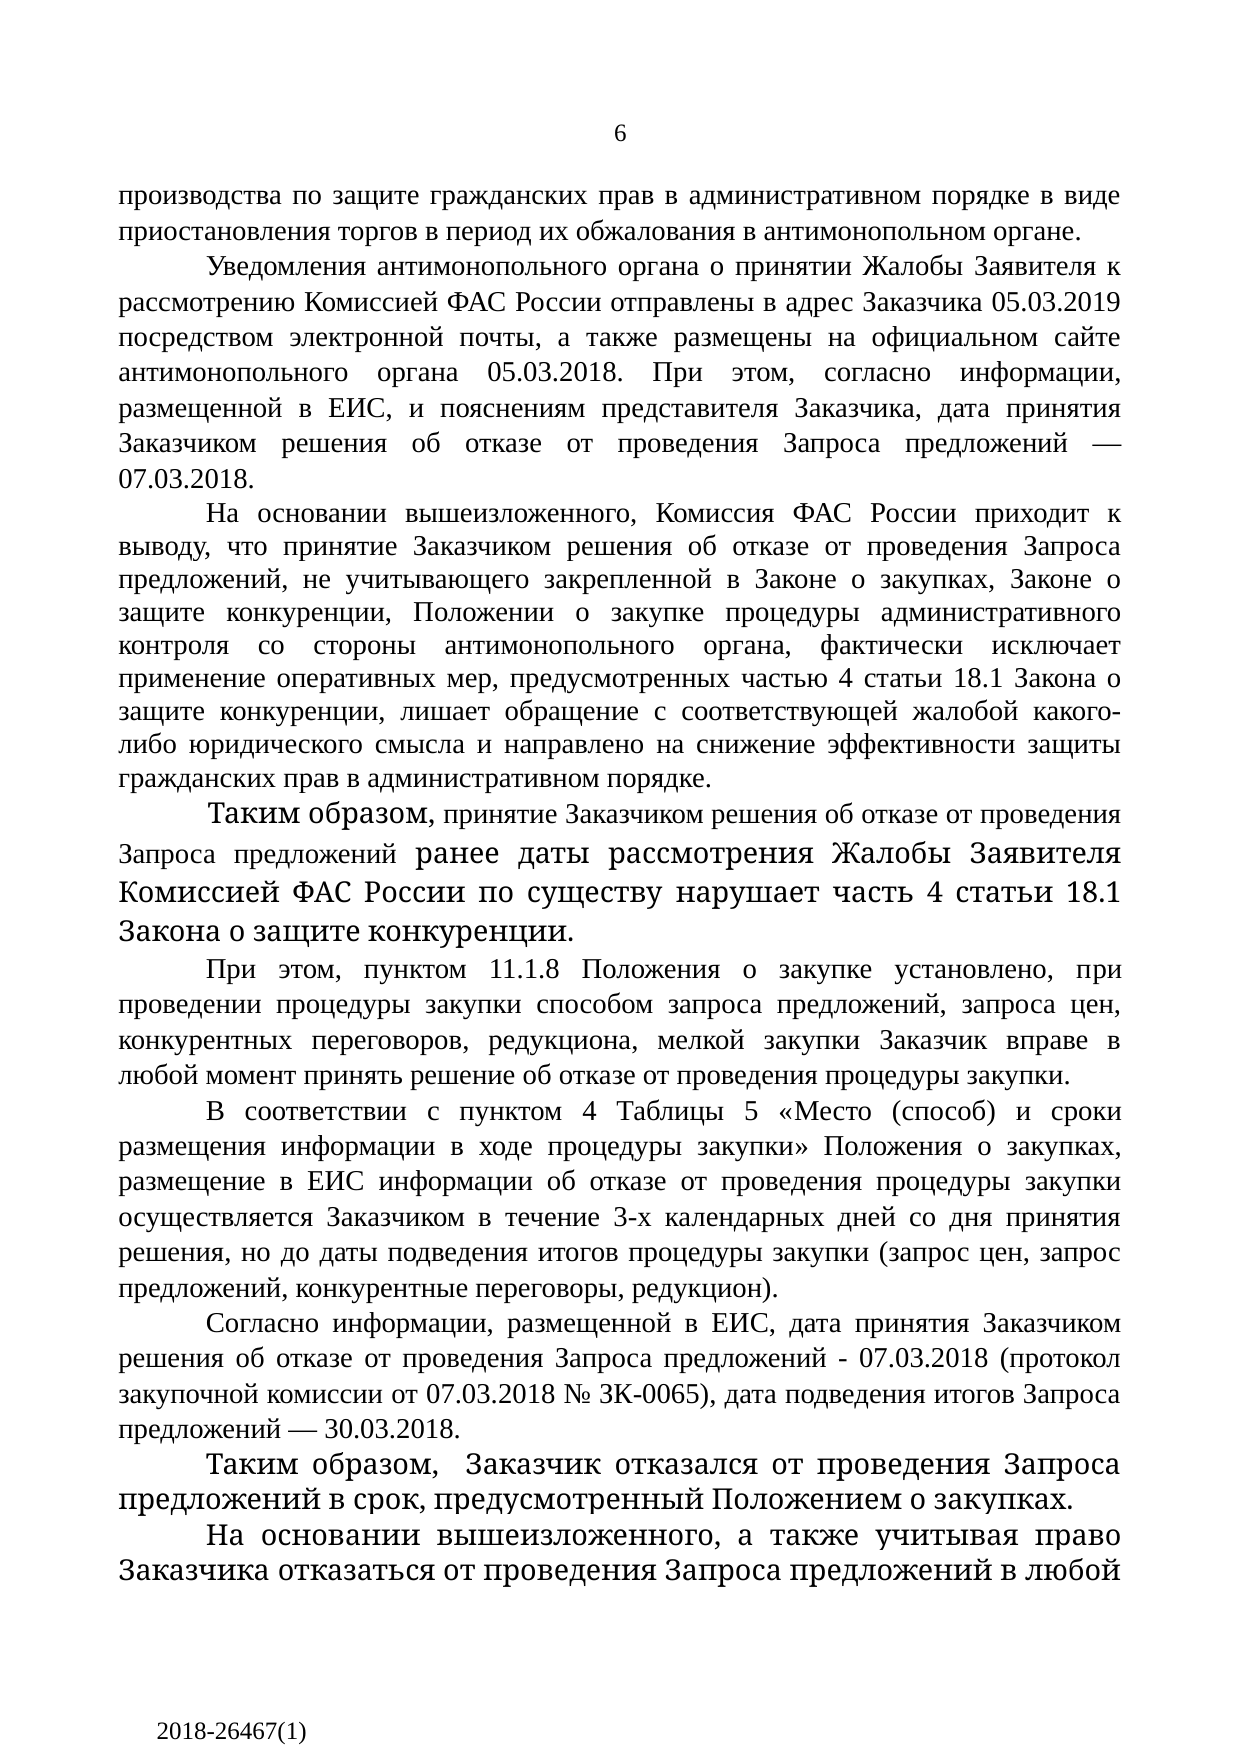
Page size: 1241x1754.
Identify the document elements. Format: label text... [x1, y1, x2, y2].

text производства по защите гражданских прав в административном порядке в виде приостановления торгов в период их обжалования в антимонопольном органе. [118, 176, 1122, 247]
text Согласно информации, размещенной в ЕИС, дата принятия Заказчиком решения об отказе от проведения Запроса предложений - 07.03.2018 (протокол закупочной комиссии от 07.03.2018 № ЗК-0065), дата подведения итогов Запроса предложений — 30.03.2018. [118, 1304, 1122, 1446]
text На основании вышеизложенного, а также учитывая право Заказчика отказаться от проведения Запроса предложений в любой [118, 1517, 1122, 1587]
text Таким образом, принятие Заказчиком решения об отказе от проведения Запроса предложений ранее даты рассмотрения Жалобы Заявителя Комиссией ФАС России по существу нарушает часть 4 статьи 18.1 Закона о защите конкуренции. [118, 793, 1122, 950]
text В соответствии с пунктом 4 Таблицы 5 «Место (способ) и сроки размещения информации в ходе процедуры закупки» Положения о закупках, размещение в ЕИС информации об отказе от проведения процедуры закупки осуществляется Заказчиком в течение 3-х календарных дней со дня принятия решения, но до даты подведения итогов процедуры закупки (запрос цен, запрос предложений, конкурентные переговоры, редукцион). [118, 1092, 1122, 1304]
text Таким образом, Заказчик отказался от проведения Запроса предложений в срок, предусмотренный Положением о закупках. [118, 1446, 1122, 1517]
text Уведомления антимонопольного органа о принятии Жалобы Заявителя к рассмотрению Комиссией ФАС России отправлены в адрес Заказчика 05.03.2019 посредством электронной почты, а также размещены на официальном сайте антимонопольного органа 05.03.2018. При этом, согласно информации, размещенной в ЕИС, и пояснениям представителя Заказчика, дата принятия Заказчиком решения об отказе от проведения Запроса предложений — 07.03.2018. [118, 247, 1122, 495]
text При этом, пунктом 11.1.8 Положения о закупке установлено, при проведении процедуры закупки способом запроса предложений, запроса цен, конкурентных переговоров, редукциона, мелкой закупки Заказчик вправе в любой момент принять решение об отказе от проведения процедуры закупки. [118, 950, 1122, 1092]
text На основании вышеизложенного, Комиссия ФАС России приходит к выводу, что принятие Заказчиком решения об отказе от проведения Запроса предложений, не учитывающего закрепленной в Законе о закупках, Законе о защите конкуренции, Положении о закупке процедуры административного контроля со стороны антимонопольного органа, фактически исключает применение оперативных мер, предусмотренных частью 4 статьи 18.1 Закона о защите конкуренции, лишает обращение с соответствующей жалобой какого-либо юридического смысла и направлено на снижение эффективности защиты гражданских прав в административном порядке. [118, 495, 1122, 793]
